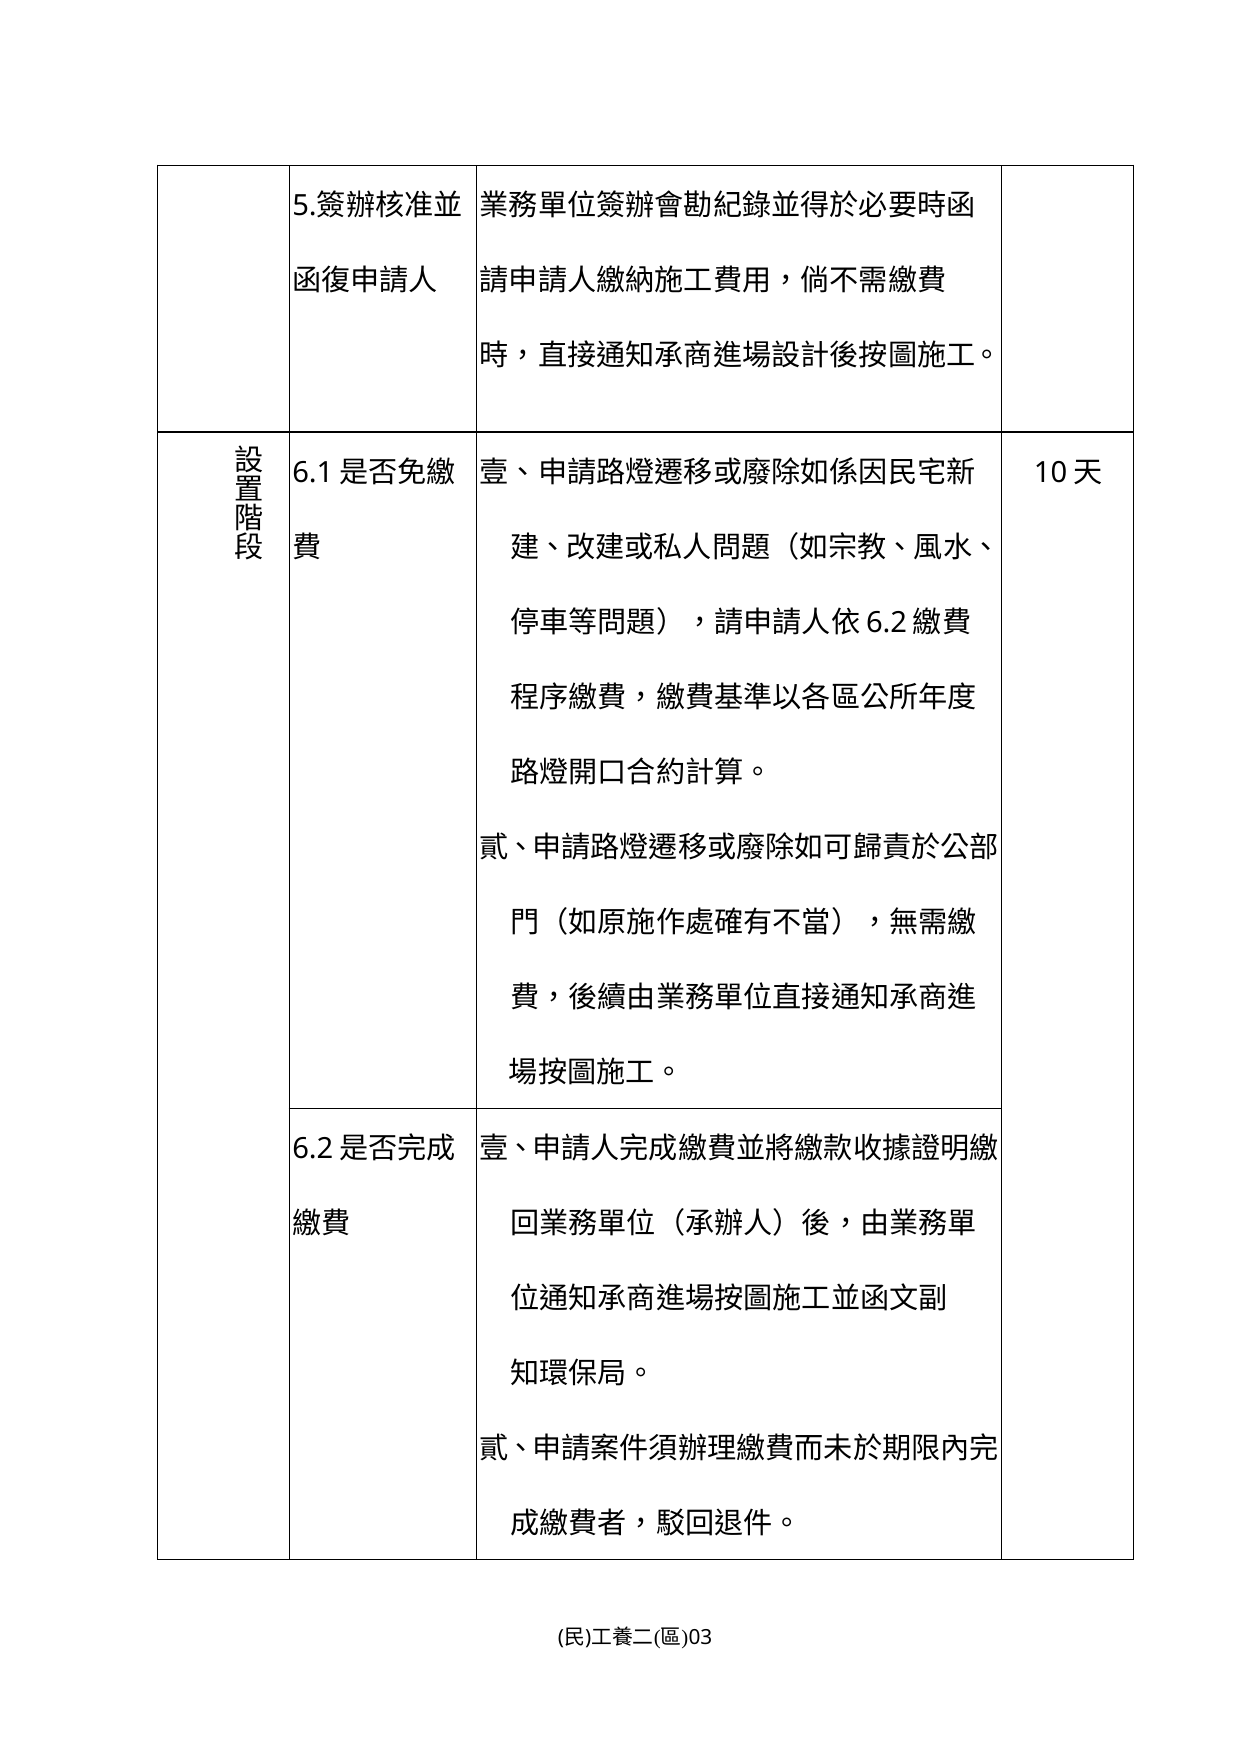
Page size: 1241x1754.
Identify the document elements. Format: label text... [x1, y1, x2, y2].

table_cell 業務單位簽辦會勘紀錄並得於必要時函請申請人繳納施工費用，倘不需繳費時，直接通知承商進場設計後按圖施工。 [477, 166, 1001, 431]
table_cell [158, 166, 289, 431]
table_cell 設置階段 [158, 433, 289, 1558]
table_cell 壹、申請人完成繳費並將繳款收據證明繳 回業務單位（承辦人）後，由業務單 位通知承商進場按圖施工並函文副 知環保局。 貳、申請案件須辦理繳費而未於期限內完 成繳費者，駁回退件。 [477, 1109, 1001, 1558]
table_cell 6.2是否完成繳費 [290, 1109, 476, 1558]
table_cell 10天 [1002, 433, 1133, 1558]
table_cell 5.簽辦核准並 函復申請人 [290, 166, 476, 431]
table_cell 6.1是否免繳費 [290, 433, 476, 1107]
table_cell 壹、申請路燈遷移或廢除如係因民宅新 建、改建或私人問題（如宗教、風水、 停車等問題），請申請人依6.2繳費 程序繳費，繳費基準以各區公所年度 路燈開口合約計算。 貳、申請路燈遷移或廢除如可歸責於公部 門（如原施作處確有不當），無需繳 費，後續由業務單位直接通知承商進 場按圖施工。 [477, 433, 1001, 1107]
table_cell [1002, 166, 1133, 431]
